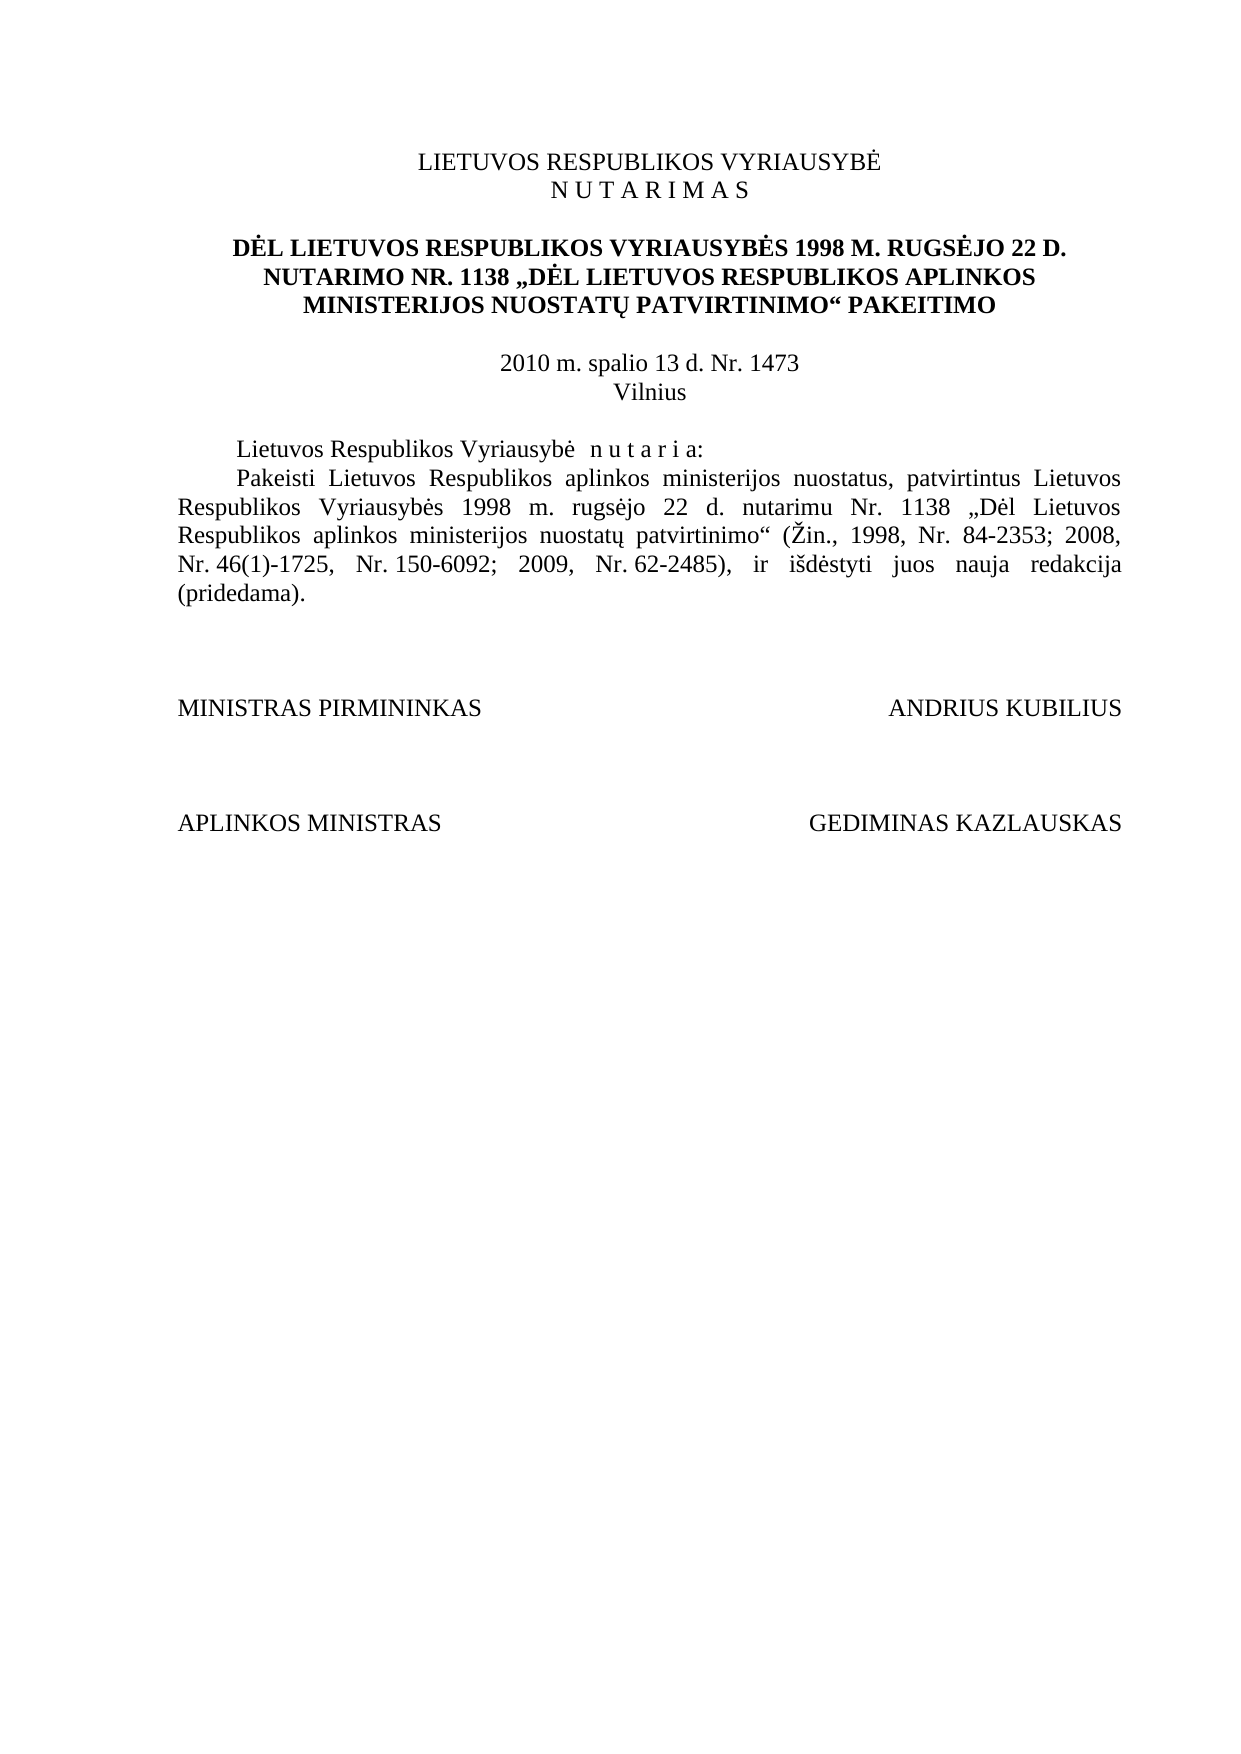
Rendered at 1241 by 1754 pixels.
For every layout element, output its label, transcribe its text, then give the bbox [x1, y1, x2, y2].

text Vilnius [177, 377, 1122, 406]
text Lietuvos Respublikos Vyriausybė [177, 147, 1122, 176]
text NUTARIMAS [177, 176, 1122, 204]
text Pakeisti Lietuvos Respublikos aplinkos ministerijos nuostatus, patvirtintus Lietuvos Respublikos Vyriausybės 1998 m. rugsėjo 22 d. nutarimu Nr. 1138 „Dėl Lietuvos Respublikos aplinkos ministerijos nuostatų patvirtinimo“ (Žin., 1998, Nr. 84-2353; 2008, Nr. 46(1)-1725, Nr. 150-6092; 2009, Nr. 62-2485), ir išdėstyti juos nauja redakcija (pridedama). [177, 463, 1122, 607]
text Lietuvos Respublikos Vyriausybė nutaria: [177, 434, 1122, 463]
text DĖL LIETUVOS RESPUBLIKOS VYRIAUSYBĖS 1998 M. RUGSĖJO 22 D. NUTARIMO NR. 1138 „DĖL LIETUVOS RESPUBLIKOS APLINKOS MINISTERIJOS NUOSTATŲ PATVIRTINIMO“ PAKEITIMO [177, 233, 1122, 319]
text APLINKOS MINISTRAS GEDIMINAS KAZLAUSKAS [177, 808, 1122, 837]
text MINISTRAS PIRMININKAS ANDRIUS KUBILIUS [177, 693, 1122, 722]
text 2010 m. spalio 13 d. Nr. 1473 [177, 348, 1122, 377]
